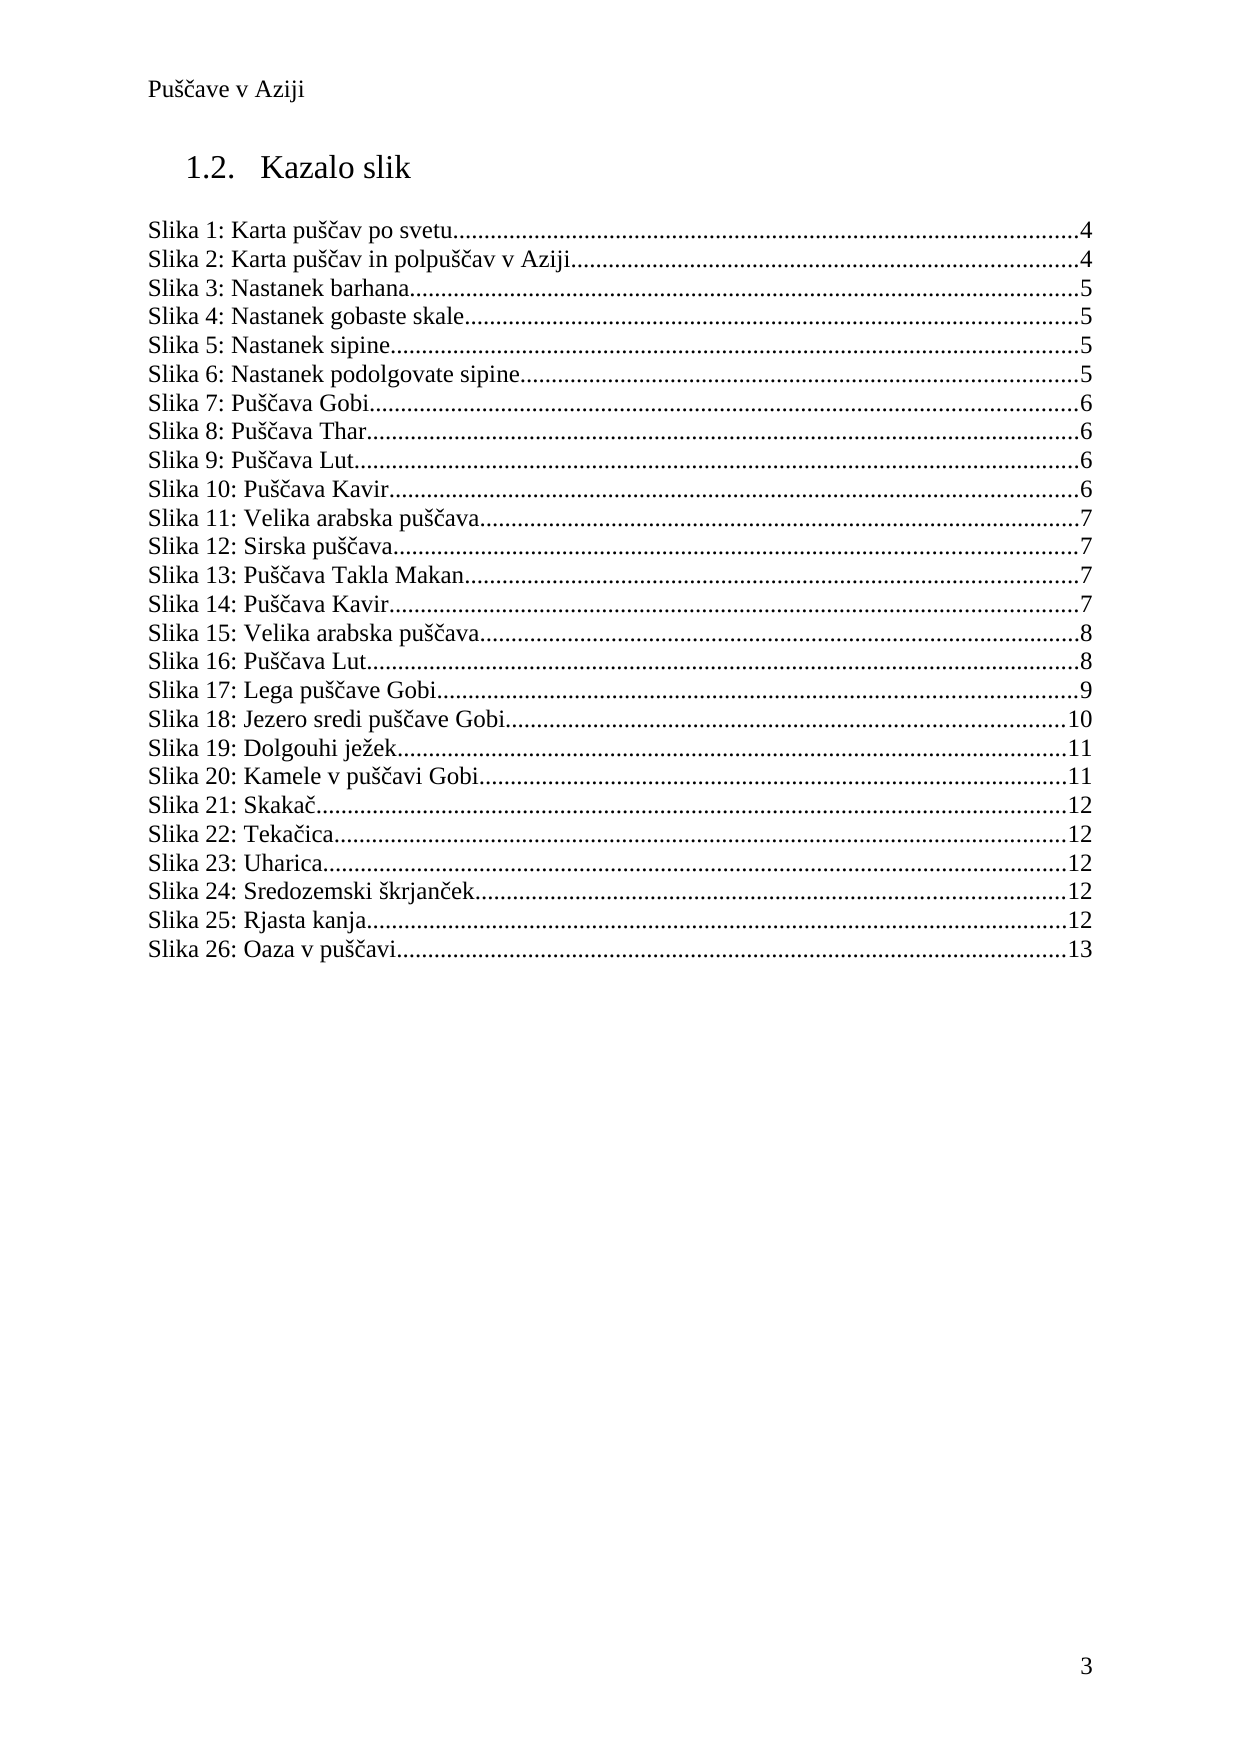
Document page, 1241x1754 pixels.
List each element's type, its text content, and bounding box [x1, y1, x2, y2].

text Slika 7: Puščava Gobi 6 [148, 388, 1092, 416]
text Slika 26: Oaza v puščavi 13 [148, 934, 1092, 963]
text Slika 3: Nastanek barhana 5 [148, 273, 1092, 301]
text Slika 12: Sirska puščava 7 [148, 531, 1092, 560]
text Slika 15: Velika arabska puščava 8 [148, 618, 1092, 646]
text Slika 14: Puščava Kavir 7 [148, 589, 1092, 618]
text Slika 8: Puščava Thar 6 [148, 416, 1092, 445]
text Slika 22: Tekačica 12 [148, 819, 1092, 848]
text Slika 16: Puščava Lut 8 [148, 646, 1092, 675]
text Slika 2: Karta puščav in polpuščav v Aziji 4 [148, 244, 1092, 273]
text Slika 21: Skakač 12 [148, 790, 1092, 819]
text Slika 4: Nastanek gobaste skale 5 [148, 301, 1092, 330]
text Slika 25: Rjasta kanja 12 [148, 905, 1092, 934]
text Slika 11: Velika arabska puščava 7 [148, 503, 1092, 531]
text Slika 20: Kamele v puščavi Gobi 11 [148, 761, 1092, 790]
text Slika 18: Jezero sredi puščave Gobi 10 [148, 704, 1092, 733]
text Slika 19: Dolgouhi ježek 11 [148, 733, 1092, 761]
text Slika 1: Karta puščav po svetu 4 [148, 215, 1092, 244]
text Slika 23: Uharica 12 [148, 848, 1092, 876]
text Slika 10: Puščava Kavir 6 [148, 474, 1092, 503]
text Slika 13: Puščava Takla Makan 7 [148, 560, 1092, 589]
subtitle Kazalo slik [185, 148, 1092, 186]
text Slika 5: Nastanek sipine 5 [148, 330, 1092, 359]
text Slika 17: Lega puščave Gobi 9 [148, 675, 1092, 704]
text Slika 6: Nastanek podolgovate sipine 5 [148, 359, 1092, 388]
text Slika 24: Sredozemski škrjanček 12 [148, 876, 1092, 905]
text Slika 9: Puščava Lut 6 [148, 445, 1092, 474]
